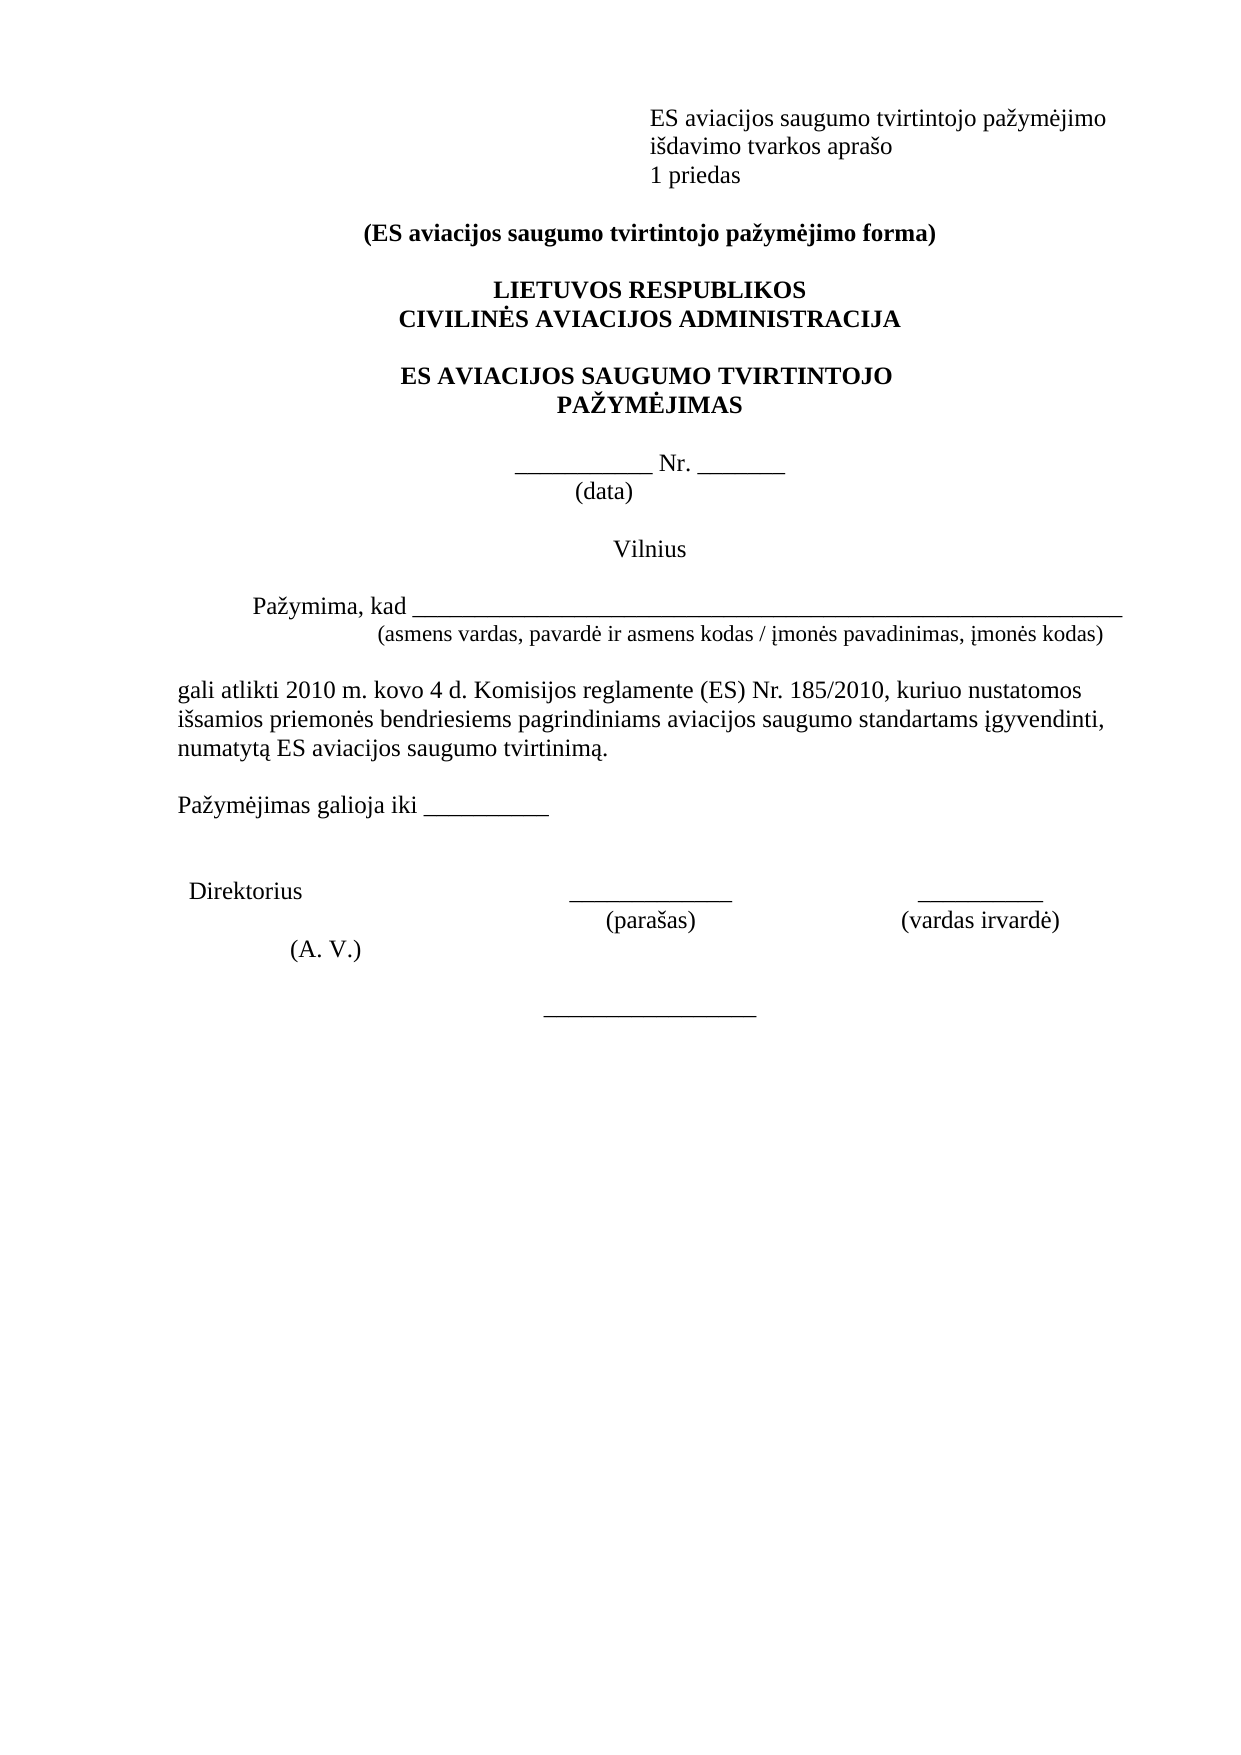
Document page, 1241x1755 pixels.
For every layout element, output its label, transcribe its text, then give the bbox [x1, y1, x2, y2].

table_header _____________ (parašas) [556, 876, 746, 934]
text išdavimo tvarkos aprašo [649, 131, 1122, 160]
text Pažymėjimas galioja iki __________ [177, 790, 1122, 819]
text ___________ Nr. _______ [177, 448, 1122, 476]
text PAŽYMĖJIMAS [177, 390, 1122, 419]
text ES AVIACIJOS SAUGUMO Tvirtintojo [177, 361, 1122, 390]
table_header __________ (vardas irvardė) [839, 876, 1122, 934]
text (A. V.) [177, 934, 1122, 963]
table_header [489, 876, 556, 934]
text LIETUVOS RESPUBLIKOS [177, 275, 1122, 304]
text CIVILINĖS AVIACIJOS ADMINISTRACIJA [177, 304, 1122, 333]
text Vilnius [177, 534, 1122, 563]
text Pažymima, kad [177, 591, 1122, 620]
text ES aviacijos saugumo tvirtintojo pažymėjimo [649, 103, 1122, 131]
text (data) [177, 476, 1122, 505]
table_header [746, 876, 838, 934]
text (ES aviacijos saugumo tvirtintojo pažymėjimo forma) [177, 218, 1122, 246]
table_header Direktorius [177, 876, 488, 934]
text gali atlikti 2010 m. kovo 4 d. Komisijos reglamente (ES) Nr. 185/2010, kuriuo nustatomos išsamios priemonės bendriesiems pagrindiniams aviacijos saugumo standartams įgyvendinti, numatytą ES aviacijos saugumo tvirtinimą. [177, 675, 1122, 761]
text 1 priedas [649, 160, 1122, 189]
text _________________ [177, 991, 1122, 1020]
text (asmens vardas, pavardė ir asmens kodas / įmonės pavadinimas, įmonės kodas) [312, 620, 1122, 646]
